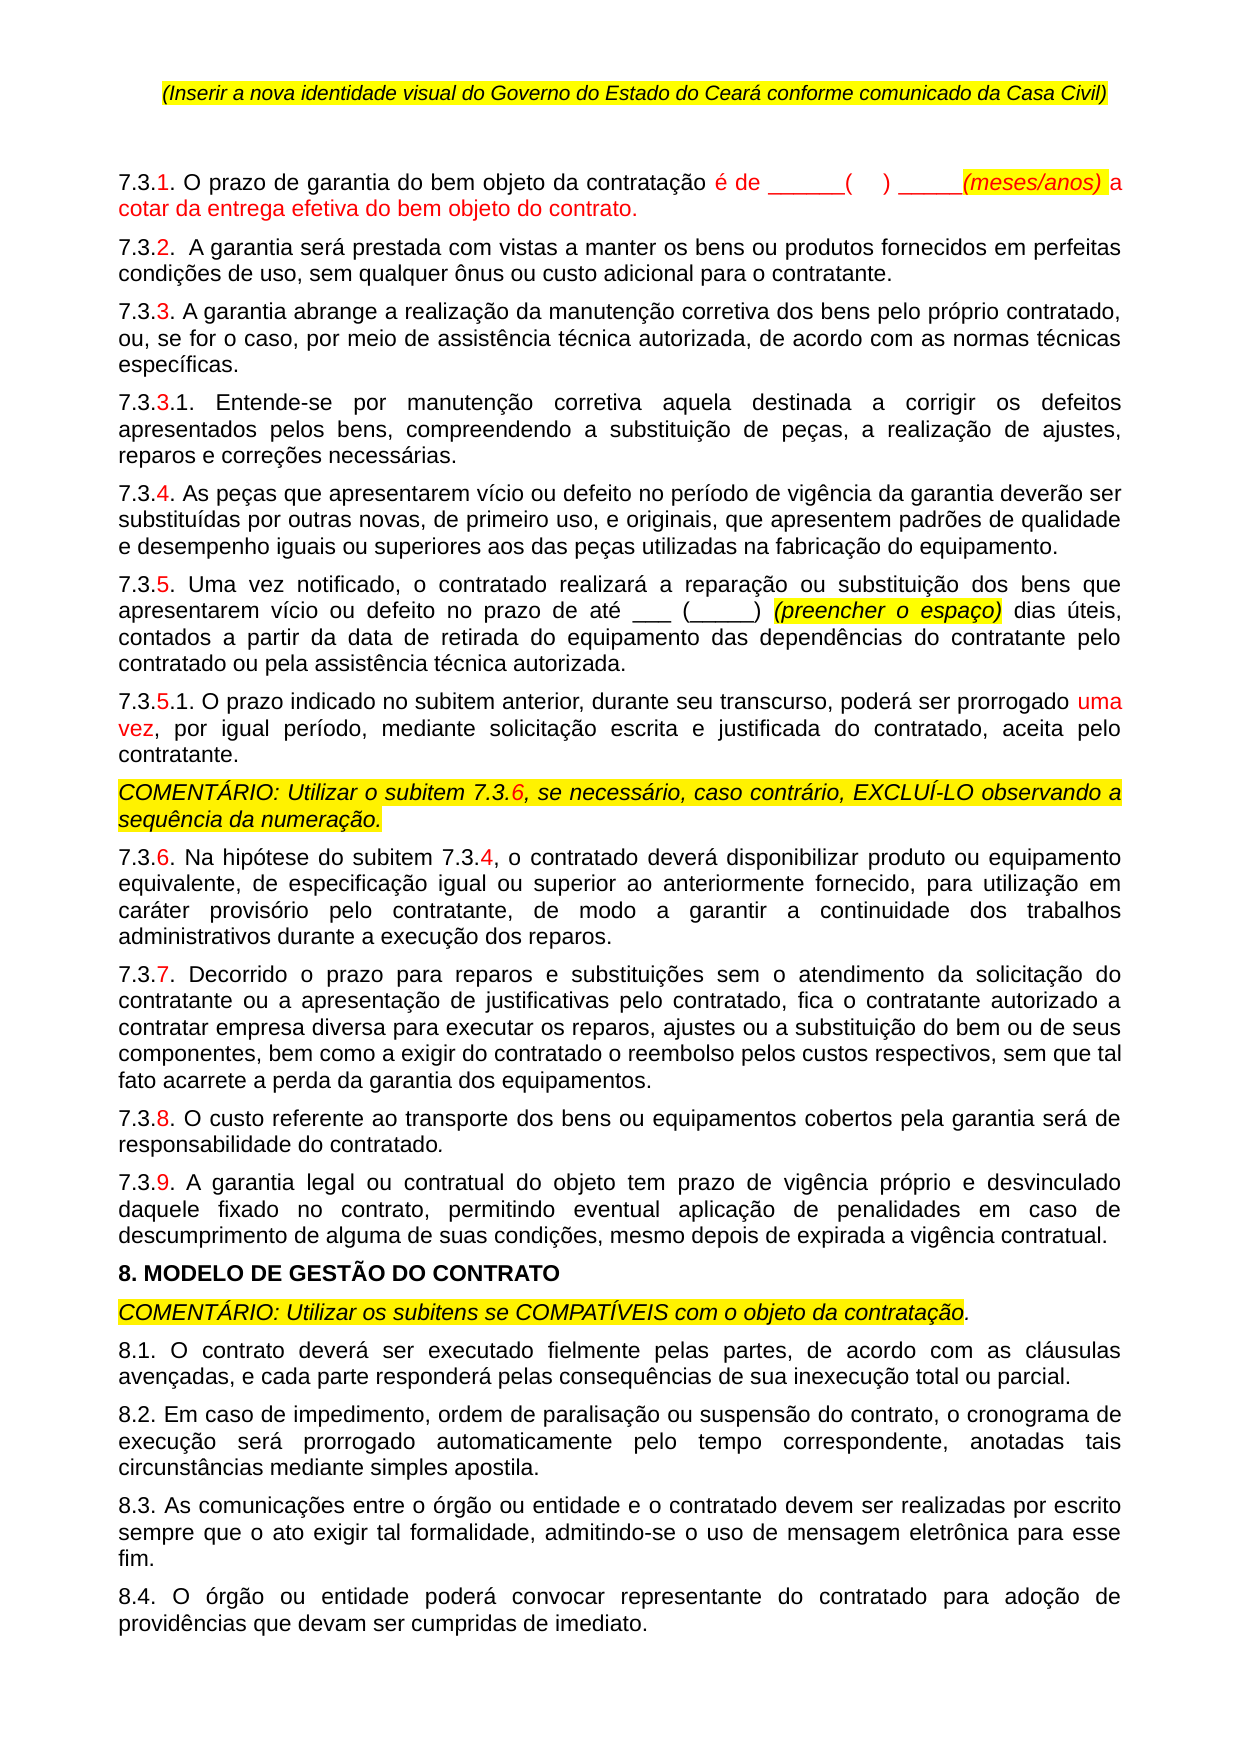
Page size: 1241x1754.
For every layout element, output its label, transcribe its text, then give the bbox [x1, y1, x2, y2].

text 7.3.2. A garantia será prestada com vistas a manter os bens ou produtos fornecidos em perfeitas condições de uso, sem qualquer ônus ou custo adicional para o contratante. [118, 234, 1122, 286]
text 7.3.8. O custo referente ao transporte dos bens ou equipamentos cobertos pela garantia será de responsabilidade do contratado. [118, 1105, 1122, 1157]
text COMENTÁRIO: Utilizar os subitens se COMPATÍVEIS com o objeto da contratação. [118, 1298, 1122, 1325]
text 7.3.5. Uma vez notificado, o contratado realizará a reparação ou substituição dos bens que apresentarem vício ou defeito no prazo de até ___ (_____) (preencher o espaço) dias úteis, contados a partir da data de retirada do equipamento das dependências do contratante pelo contratado ou pela assistência técnica autorizada. [118, 571, 1122, 676]
text 7.3.5.1. O prazo indicado no subitem anterior, durante seu transcurso, poderá ser prorrogado uma vez, por igual período, mediante solicitação escrita e justificada do contratado, aceita pelo contratante. [118, 688, 1122, 767]
text 8.4. O órgão ou entidade poderá convocar representante do contratado para adoção de providências que devam ser cumpridas de imediato. [118, 1583, 1122, 1636]
text 7.3.9. A garantia legal ou contratual do objeto tem prazo de vigência próprio e desvinculado daquele fixado no contrato, permitindo eventual aplicação de penalidades em caso de descumprimento de alguma de suas condições, mesmo depois de expirada a vigência contratual. [118, 1169, 1122, 1248]
text 8.2. Em caso de impedimento, ordem de paralisação ou suspensão do contrato, o cronograma de execução será prorrogado automaticamente pelo tempo correspondente, anotadas tais circunstâncias mediante simples apostila. [118, 1401, 1122, 1480]
text 8.1. O contrato deverá ser executado fielmente pelas partes, de acordo com as cláusulas avençadas, e cada parte responderá pelas consequências de sua inexecução total ou parcial. [118, 1337, 1122, 1389]
text 7.3.3.1. Entende-se por manutenção corretiva aquela destinada a corrigir os defeitos apresentados pelos bens, compreendendo a substituição de peças, a realização de ajustes, reparos e correções necessárias. [118, 389, 1122, 468]
text COMENTÁRIO: Utilizar o subitem 7.3.6, se necessário, caso contrário, EXCLUÍ-LO observando a sequência da numeração. [118, 779, 1122, 832]
text 8.3. As comunicações entre o órgão ou entidade e o contratado devem ser realizadas por escrito sempre que o ato exigir tal formalidade, admitindo-se o uso de mensagem eletrônica para esse fim. [118, 1492, 1122, 1571]
text 7.3.4. As peças que apresentarem vício ou defeito no período de vigência da garantia deverão ser substituídas por outras novas, de primeiro uso, e originais, que apresentem padrões de qualidade e desempenho iguais ou superiores aos das peças utilizadas na fabricação do equipamento. [118, 480, 1122, 559]
text 7.3.3. A garantia abrange a realização da manutenção corretiva dos bens pelo próprio contratado, ou, se for o caso, por meio de assistência técnica autorizada, de acordo com as normas técnicas específicas. [118, 298, 1122, 377]
text 7.3.7. Decorrido o prazo para reparos e substituições sem o atendimento da solicitação do contratante ou a apresentação de justificativas pelo contratado, fica o contratante autorizado a contratar empresa diversa para executar os reparos, ajustes ou a substituição do bem ou de seus componentes, bem como a exigir do contratado o reembolso pelos custos respectivos, sem que tal fato acarrete a perda da garantia dos equipamentos. [118, 961, 1122, 1093]
text 7.3.6. Na hipótese do subitem 7.3.4, o contratado deverá disponibilizar produto ou equipamento equivalente, de especificação igual ou superior ao anteriormente fornecido, para utilização em caráter provisório pelo contratante, de modo a garantir a continuidade dos trabalhos administrativos durante a execução dos reparos. [118, 844, 1122, 949]
text 7.3.1. O prazo de garantia do bem objeto da contratação é de ______( ) _____(meses/anos) a cotar da entrega efetiva do bem objeto do contrato. [118, 169, 1122, 222]
text 8. MODELO DE GESTÃO DO CONTRATO [118, 1260, 1122, 1287]
